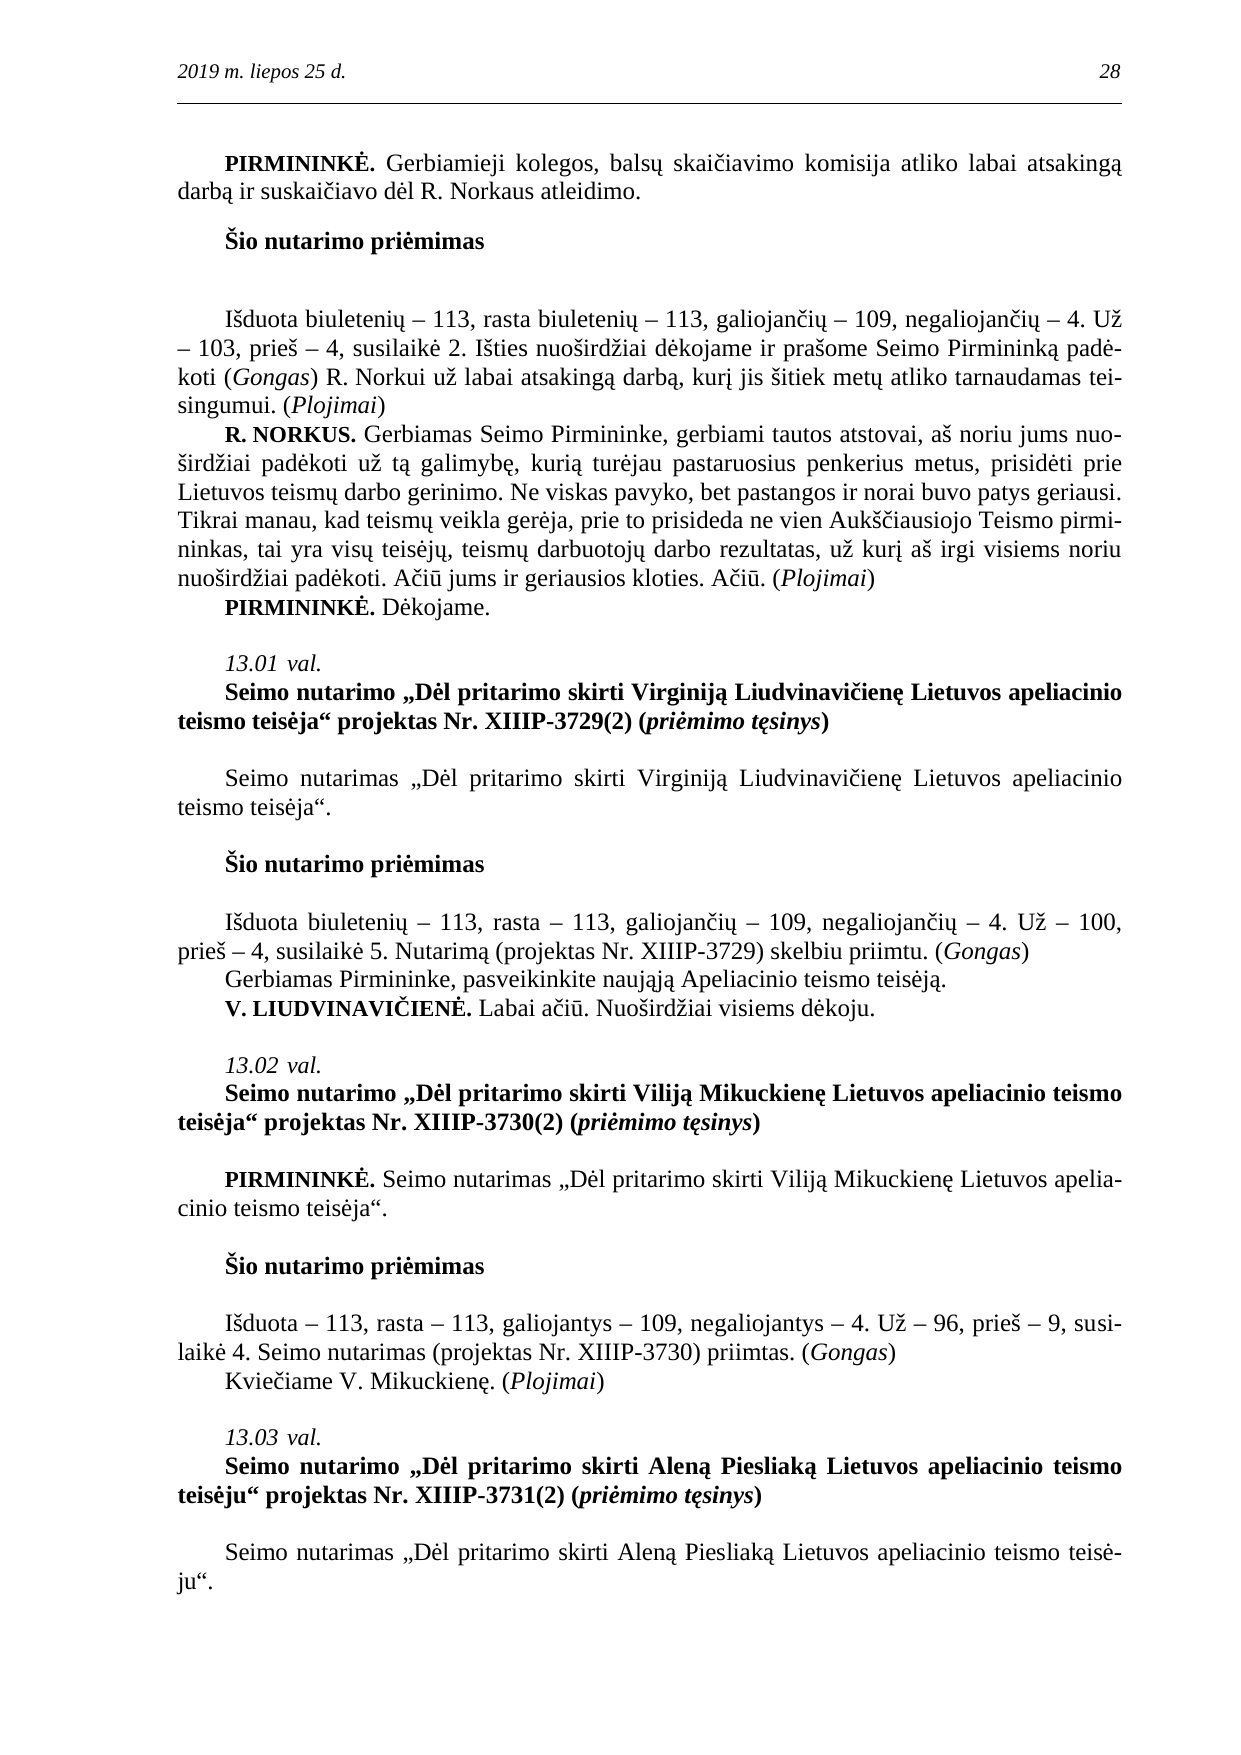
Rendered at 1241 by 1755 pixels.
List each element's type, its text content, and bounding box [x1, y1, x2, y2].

text 13.01 val. [224, 649, 1122, 677]
text 13.02 val. [224, 1051, 1122, 1078]
text Iš­duo­ta – 113, ras­ta – 113, ga­lio­jan­tys – 109, ne­ga­lio­jan­tys – 4. Už – 96, prieš – 9, su­si­lai­kė 4. Sei­mo nu­ta­ri­mas (pro­jek­tas Nr. XIIIP-3730) pri­im­tas. (Gon­gas) [177, 1308, 1122, 1366]
text Sei­mo nu­ta­ri­mas „Dėl pri­ta­ri­mo skir­ti Ale­ną Pies­lia­ką Lie­tu­vos ape­lia­ci­nio teis­mo tei­sė­ju“. [177, 1537, 1122, 1595]
text R. NORKUS. Ger­bia­mas Sei­mo Pir­mi­nin­ke, ger­bia­mi tau­tos at­sto­vai, aš no­riu jums nuo­šir­džiai pa­dė­ko­ti už tą ga­li­my­bę, ku­rią tu­rė­jau pas­ta­ruo­sius pen­ke­rius me­tus, pri­si­dė­ti prie Lie­tu­vos teis­mų dar­bo ge­ri­ni­mo. Ne vis­kas pa­vy­ko, bet pa­stan­gos ir no­rai bu­vo pa­tys ge­riau­si. Tik­rai ma­nau, kad teis­mų veik­la ge­rė­ja, prie to pri­si­de­da ne vien Aukš­čiau­sio­jo Teis­mo pir­mi­nin­kas, tai yra vi­sų tei­sė­jų, teis­mų dar­buo­to­jų dar­bo re­zul­ta­tas, už ku­rį aš ir­gi vi­siems no­riu nuo­šir­džiai pa­dė­ko­ti. Ačiū jums ir ge­riau­sios klo­ties. Ačiū. (Plo­ji­mai) [177, 419, 1122, 592]
text Iš­duo­ta biu­le­te­nių – 113, ras­ta – 113, ga­lio­jan­čių – 109, ne­ga­lio­jan­čių – 4. Už – 100, prieš – 4, su­si­lai­kė 5. Nu­ta­ri­mą (pro­jek­tas Nr. XIIIP-3729) skel­biu pri­im­tu. (Gon­gas) [177, 907, 1122, 964]
text Kvie­čia­me V. Mi­kuc­kie­nę. (Plo­ji­mai) [177, 1366, 1122, 1394]
text PIRMININKĖ. Ger­bia­mie­ji ko­le­gos, bal­sų skai­čia­vi­mo ko­mi­si­ja at­li­ko la­bai at­sa­kin­gą dar­bą ir su­skai­čia­vo dėl R. Nor­kaus at­lei­di­mo. [177, 148, 1122, 205]
text PIRMININKĖ. Sei­mo nu­ta­ri­mas „Dėl pri­ta­ri­mo skir­ti Vi­li­ją Mi­kuc­kie­nę Lie­tu­vos ape­lia­ci­nio teis­mo tei­sė­ja“. [177, 1164, 1122, 1222]
text Šio nu­ta­ri­mo pri­ėmi­mas [177, 226, 1122, 255]
text 13.03 val. [224, 1423, 1122, 1451]
text Sei­mo nu­ta­ri­mas „Dėl pri­ta­ri­mo skir­ti Vir­gi­ni­ją Liud­vi­na­vi­čie­nę Lie­tu­vos ape­lia­ci­nio teis­mo tei­sė­ja“. [177, 763, 1122, 821]
text PIRMININKĖ. Dė­ko­ja­me. [177, 592, 1122, 621]
text Ger­bia­mas Pir­mi­nin­ke, pa­svei­kin­ki­te nau­ją­ją Ape­lia­ci­nio teis­mo tei­sė­ją. [177, 964, 1122, 993]
text V. LIUDVINAVIČIENĖ. La­bai ačiū. Nuo­šir­džiai vi­siems dė­ko­ju. [177, 993, 1122, 1022]
text Sei­mo nu­ta­ri­mo „Dėl pri­ta­ri­mo skir­ti Vir­gi­ni­ją Liud­vi­na­vi­čie­nę Lie­tu­vos ape­lia­ci­nio teis­mo tei­sė­ja“ pro­jek­tas Nr. XIIIP-3729(2) (pri­ėmi­mo tę­si­nys) [177, 677, 1122, 734]
text Šio nu­ta­ri­mo pri­ėmi­mas [177, 1251, 1122, 1279]
text Iš­duo­ta biu­le­te­nių – 113, ras­ta biu­le­te­nių – 113, ga­lio­jan­čių – 109, ne­ga­lio­jan­čių – 4. Už – 103, prieš – 4, su­si­lai­kė 2. Iš­ties nuo­šir­džiai dė­ko­ja­me ir pra­šo­me Sei­mo Pir­mi­nin­ką pa­dė­ko­ti (Gon­gas) R. Nor­kui už la­bai at­sa­kin­gą dar­bą, ku­rį jis ši­tiek me­tų at­li­ko tar­nau­da­mas tei­sin­gu­mui. (Plo­ji­mai) [177, 304, 1122, 419]
text Sei­mo nu­ta­ri­mo „Dėl pri­ta­ri­mo skir­ti Ale­ną Pies­lia­ką Lie­tu­vos ape­lia­ci­nio teis­mo tei­sė­ju“ pro­jek­tas Nr. XIIIP-3731(2) (pri­ėmi­mo tę­si­nys) [177, 1451, 1122, 1508]
text Šio nu­ta­ri­mo pri­ėmi­mas [177, 849, 1122, 878]
text Sei­mo nu­ta­ri­mo „Dėl pri­ta­ri­mo skir­ti Vi­li­ją Mi­kuc­kie­nę Lie­tu­vos ape­lia­ci­nio teis­mo tei­sė­ja“ pro­jek­tas Nr. XIIIP-3730(2) (pri­ėmi­mo tę­si­nys) [177, 1078, 1122, 1136]
